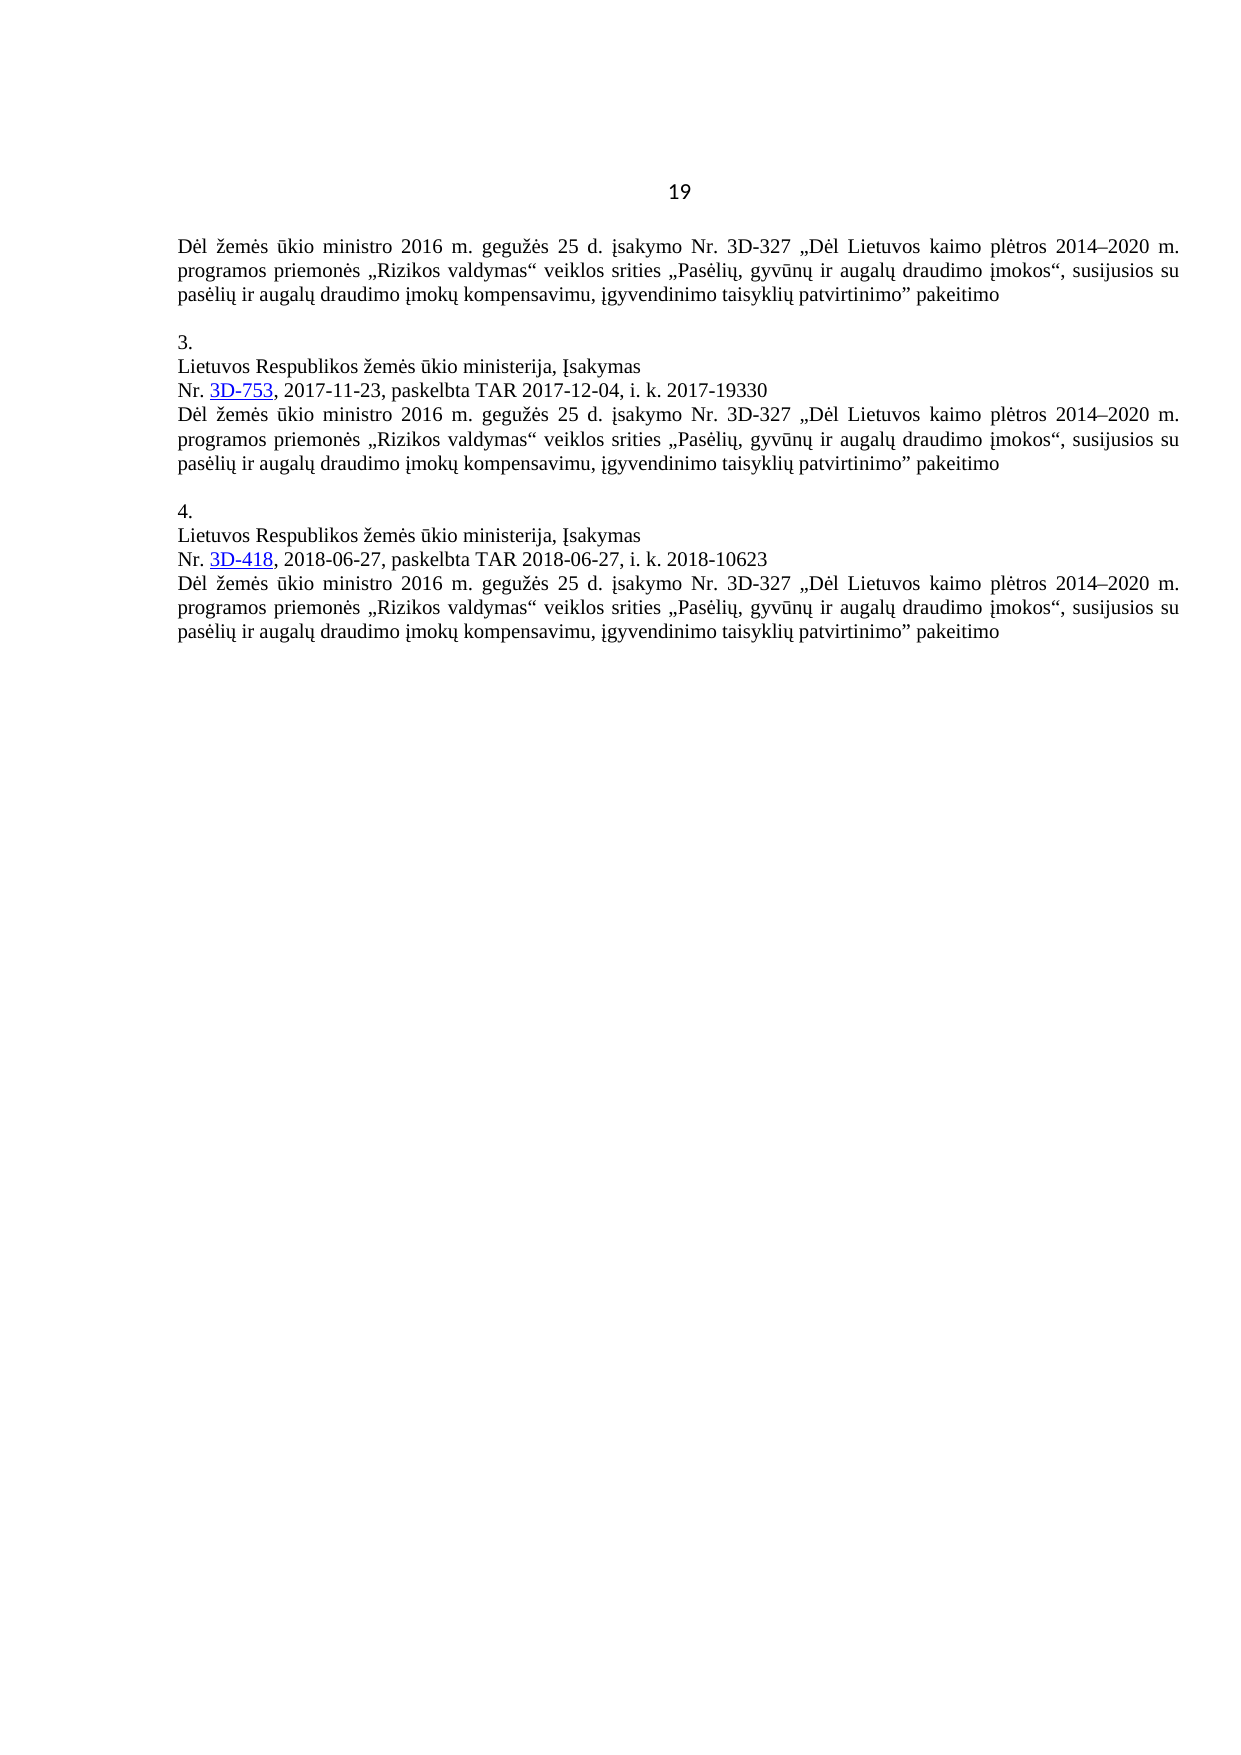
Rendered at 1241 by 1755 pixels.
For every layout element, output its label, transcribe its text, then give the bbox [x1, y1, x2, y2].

text Nr. 3D-418, 2018-06-27, paskelbta TAR 2018-06-27, i. k. 2018-10623 [177, 547, 1181, 571]
text Lietuvos Respublikos žemės ūkio ministerija, Įsakymas [177, 523, 1181, 547]
text Dėl žemės ūkio ministro 2016 m. gegužės 25 d. įsakymo Nr. 3D-327 „Dėl Lietuvos kaimo plėtros 2014–2020 m. programos priemonės „Rizikos valdymas“ veiklos srities „Pasėlių, gyvūnų ir augalų draudimo įmokos“, susijusios su pasėlių ir augalų draudimo įmokų kompensavimu, įgyvendinimo taisyklių patvirtinimo” pakeitimo [177, 402, 1181, 474]
text Lietuvos Respublikos žemės ūkio ministerija, Įsakymas [177, 354, 1181, 378]
text Dėl žemės ūkio ministro 2016 m. gegužės 25 d. įsakymo Nr. 3D-327 „Dėl Lietuvos kaimo plėtros 2014–2020 m. programos priemonės „Rizikos valdymas“ veiklos srities „Pasėlių, gyvūnų ir augalų draudimo įmokos“, susijusios su pasėlių ir augalų draudimo įmokų kompensavimu, įgyvendinimo taisyklių patvirtinimo” pakeitimo [177, 571, 1181, 643]
text 4. [177, 499, 1181, 523]
text Dėl žemės ūkio ministro 2016 m. gegužės 25 d. įsakymo Nr. 3D-327 „Dėl Lietuvos kaimo plėtros 2014–2020 m. programos priemonės „Rizikos valdymas“ veiklos srities „Pasėlių, gyvūnų ir augalų draudimo įmokos“, susijusios su pasėlių ir augalų draudimo įmokų kompensavimu, įgyvendinimo taisyklių patvirtinimo” pakeitimo [177, 234, 1181, 306]
text Nr. 3D-753, 2017-11-23, paskelbta TAR 2017-12-04, i. k. 2017-19330 [177, 378, 1181, 402]
text 3. [177, 330, 1181, 354]
